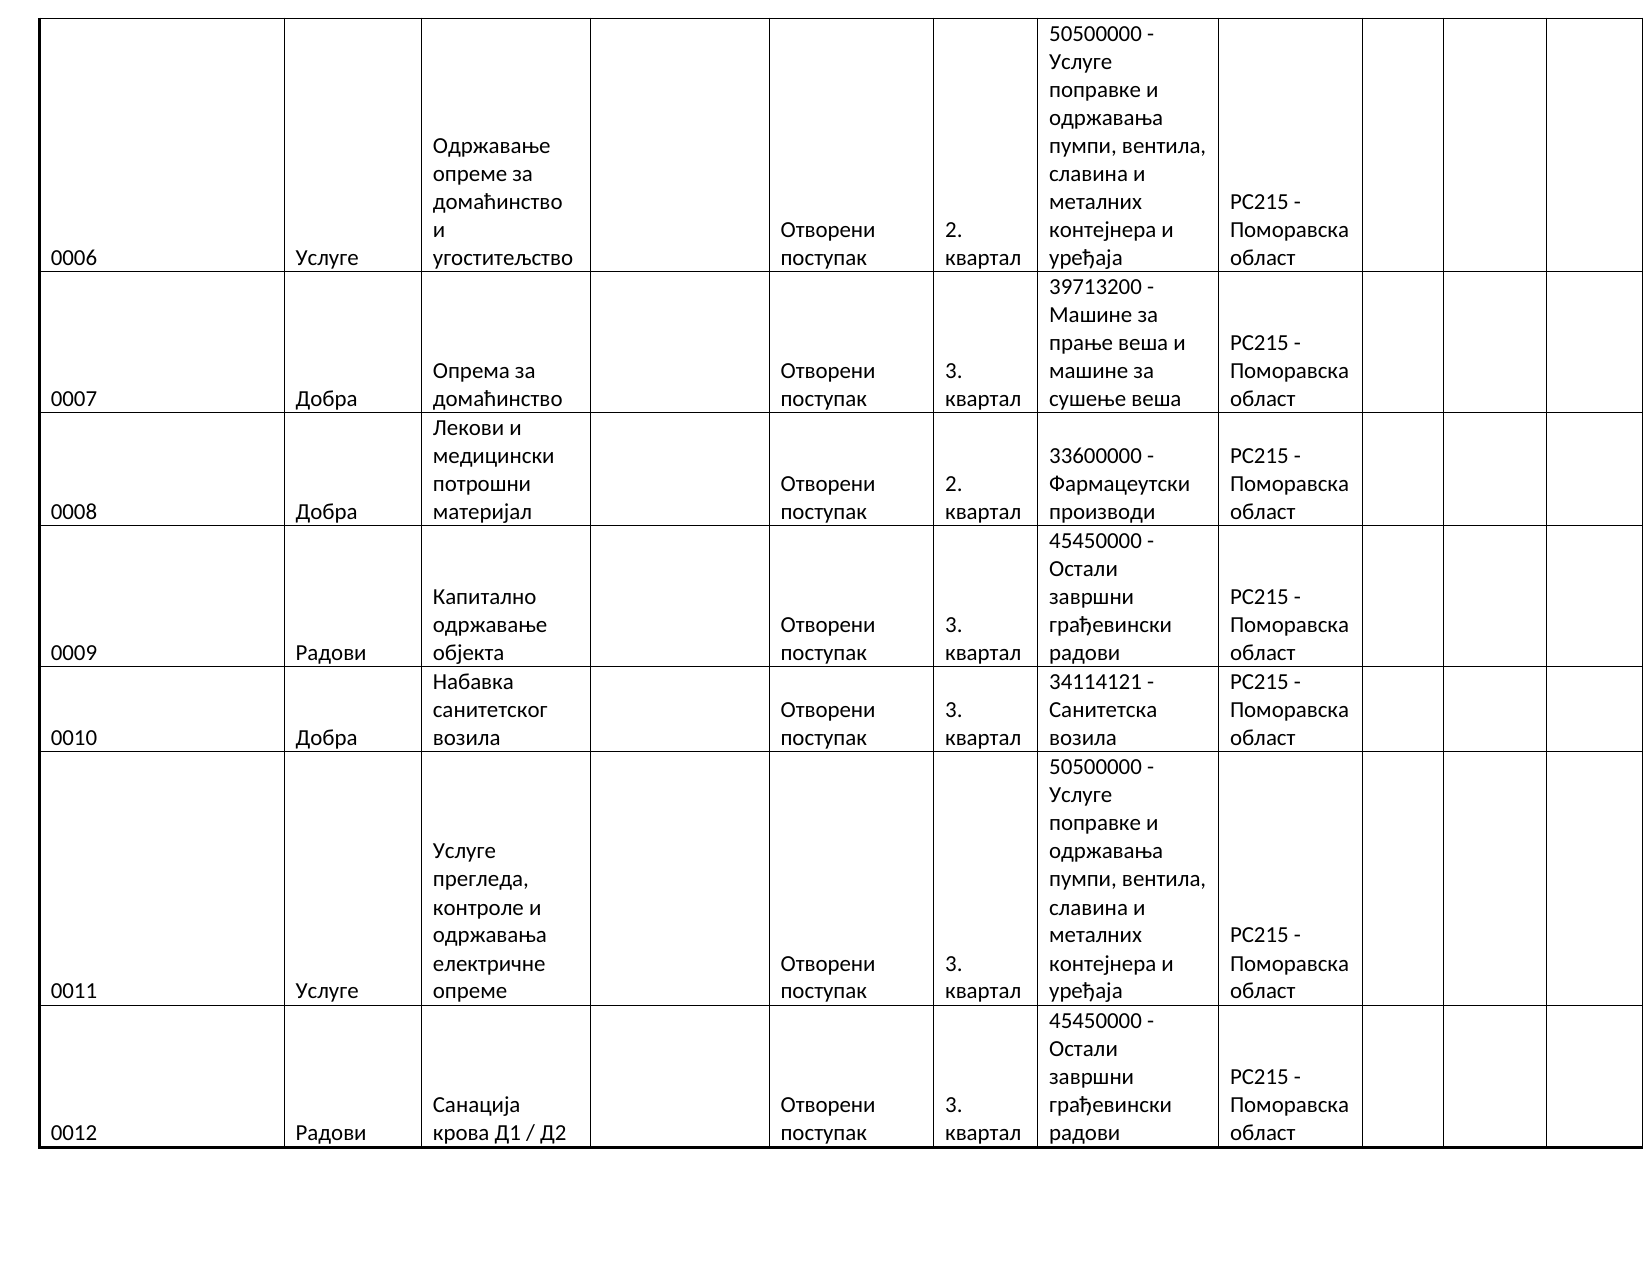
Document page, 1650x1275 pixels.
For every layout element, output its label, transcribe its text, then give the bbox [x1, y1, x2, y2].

table_cell [1363, 272, 1443, 412]
table_cell Опрема за домаћинство [422, 272, 590, 412]
table_cell Отворени поступак [770, 272, 933, 412]
table_cell 39713200 - Машине за прање веша и машине за сушење веша [1038, 272, 1218, 412]
table_cell Радови [285, 1006, 421, 1146]
table_cell [1363, 19, 1443, 271]
table_cell РС215 - Поморавска област [1219, 526, 1362, 666]
table_cell РС215 - Поморавска област [1219, 752, 1362, 1005]
table_cell [1444, 19, 1546, 271]
table_cell Отворени поступак [770, 526, 933, 666]
table_cell [1363, 413, 1443, 525]
table_cell 3. квартал [934, 752, 1037, 1005]
table_cell Радови [285, 526, 421, 666]
table_cell Санација крова Д1 / Д2 [422, 1006, 590, 1146]
table_cell [1444, 413, 1546, 525]
table_cell Капитално одржавање објекта [422, 526, 590, 666]
table_cell 3. квартал [934, 1006, 1037, 1146]
table_cell [1547, 19, 1642, 271]
table_cell 0010 [41, 667, 284, 751]
table_cell 0007 [41, 272, 284, 412]
table_cell 3. квартал [934, 272, 1037, 412]
table_cell [1363, 526, 1443, 666]
table_cell 0011 [41, 752, 284, 1005]
table_cell [1363, 1006, 1443, 1146]
table_cell [591, 19, 769, 271]
table_cell [1547, 526, 1642, 666]
table_cell 34114121 - Санитетска возила [1038, 667, 1218, 751]
table_cell РС215 - Поморавска област [1219, 1006, 1362, 1146]
table_cell 2. квартал [934, 19, 1037, 271]
table_cell РС215 - Поморавска област [1219, 272, 1362, 412]
table_cell РС215 - Поморавска област [1219, 667, 1362, 751]
table_cell [1444, 526, 1546, 666]
table_cell Одржавање опреме за домаћинство и угоститељство [422, 19, 590, 271]
table_cell 3. квартал [934, 526, 1037, 666]
table_cell Услуге [285, 752, 421, 1005]
table_cell 2. квартал [934, 413, 1037, 525]
table_cell [591, 667, 769, 751]
table_cell 0012 [41, 1006, 284, 1146]
table_cell [591, 526, 769, 666]
table_cell [1363, 752, 1443, 1005]
table_cell Отворени поступак [770, 752, 933, 1005]
table_cell [1444, 1006, 1546, 1146]
table_cell [1363, 667, 1443, 751]
table_cell [591, 752, 769, 1005]
table_cell [1444, 272, 1546, 412]
table_cell 50500000 - Услуге поправке и одржавања пумпи, вентила, славина и металних контејнера и уређаја [1038, 19, 1218, 271]
table_cell Отворени поступак [770, 19, 933, 271]
table_cell [1444, 752, 1546, 1005]
table_cell Добра [285, 272, 421, 412]
table_cell 45450000 - Остали завршни грађевински радови [1038, 1006, 1218, 1146]
table_cell Набавка санитетског возила [422, 667, 590, 751]
table_cell 3. квартал [934, 667, 1037, 751]
table_cell РС215 - Поморавска област [1219, 413, 1362, 525]
table_cell [591, 1006, 769, 1146]
table_cell Добра [285, 413, 421, 525]
table_cell Отворени поступак [770, 413, 933, 525]
table_cell [1444, 667, 1546, 751]
table_cell 50500000 - Услуге поправке и одржавања пумпи, вентила, славина и металних контејнера и уређаја [1038, 752, 1218, 1005]
table_cell [1547, 1006, 1642, 1146]
table_cell Лекови и медицински потрошни материјал [422, 413, 590, 525]
table_cell [1547, 667, 1642, 751]
table_cell Отворени поступак [770, 667, 933, 751]
table_cell 33600000 - Фармацеутски производи [1038, 413, 1218, 525]
table_cell 0008 [41, 413, 284, 525]
table_cell РС215 - Поморавска област [1219, 19, 1362, 271]
table_cell 0006 [41, 19, 284, 271]
table_cell Услуге [285, 19, 421, 271]
table_cell [591, 272, 769, 412]
table_cell [1547, 752, 1642, 1005]
table_cell Услуге прегледа, контроле и одржавања електричне опреме [422, 752, 590, 1005]
table_cell Добра [285, 667, 421, 751]
table_cell Отворени поступак [770, 1006, 933, 1146]
table_cell [1547, 272, 1642, 412]
table_cell 0009 [41, 526, 284, 666]
table_cell [591, 413, 769, 525]
table_cell [1547, 413, 1642, 525]
table_cell 45450000 - Остали завршни грађевински радови [1038, 526, 1218, 666]
